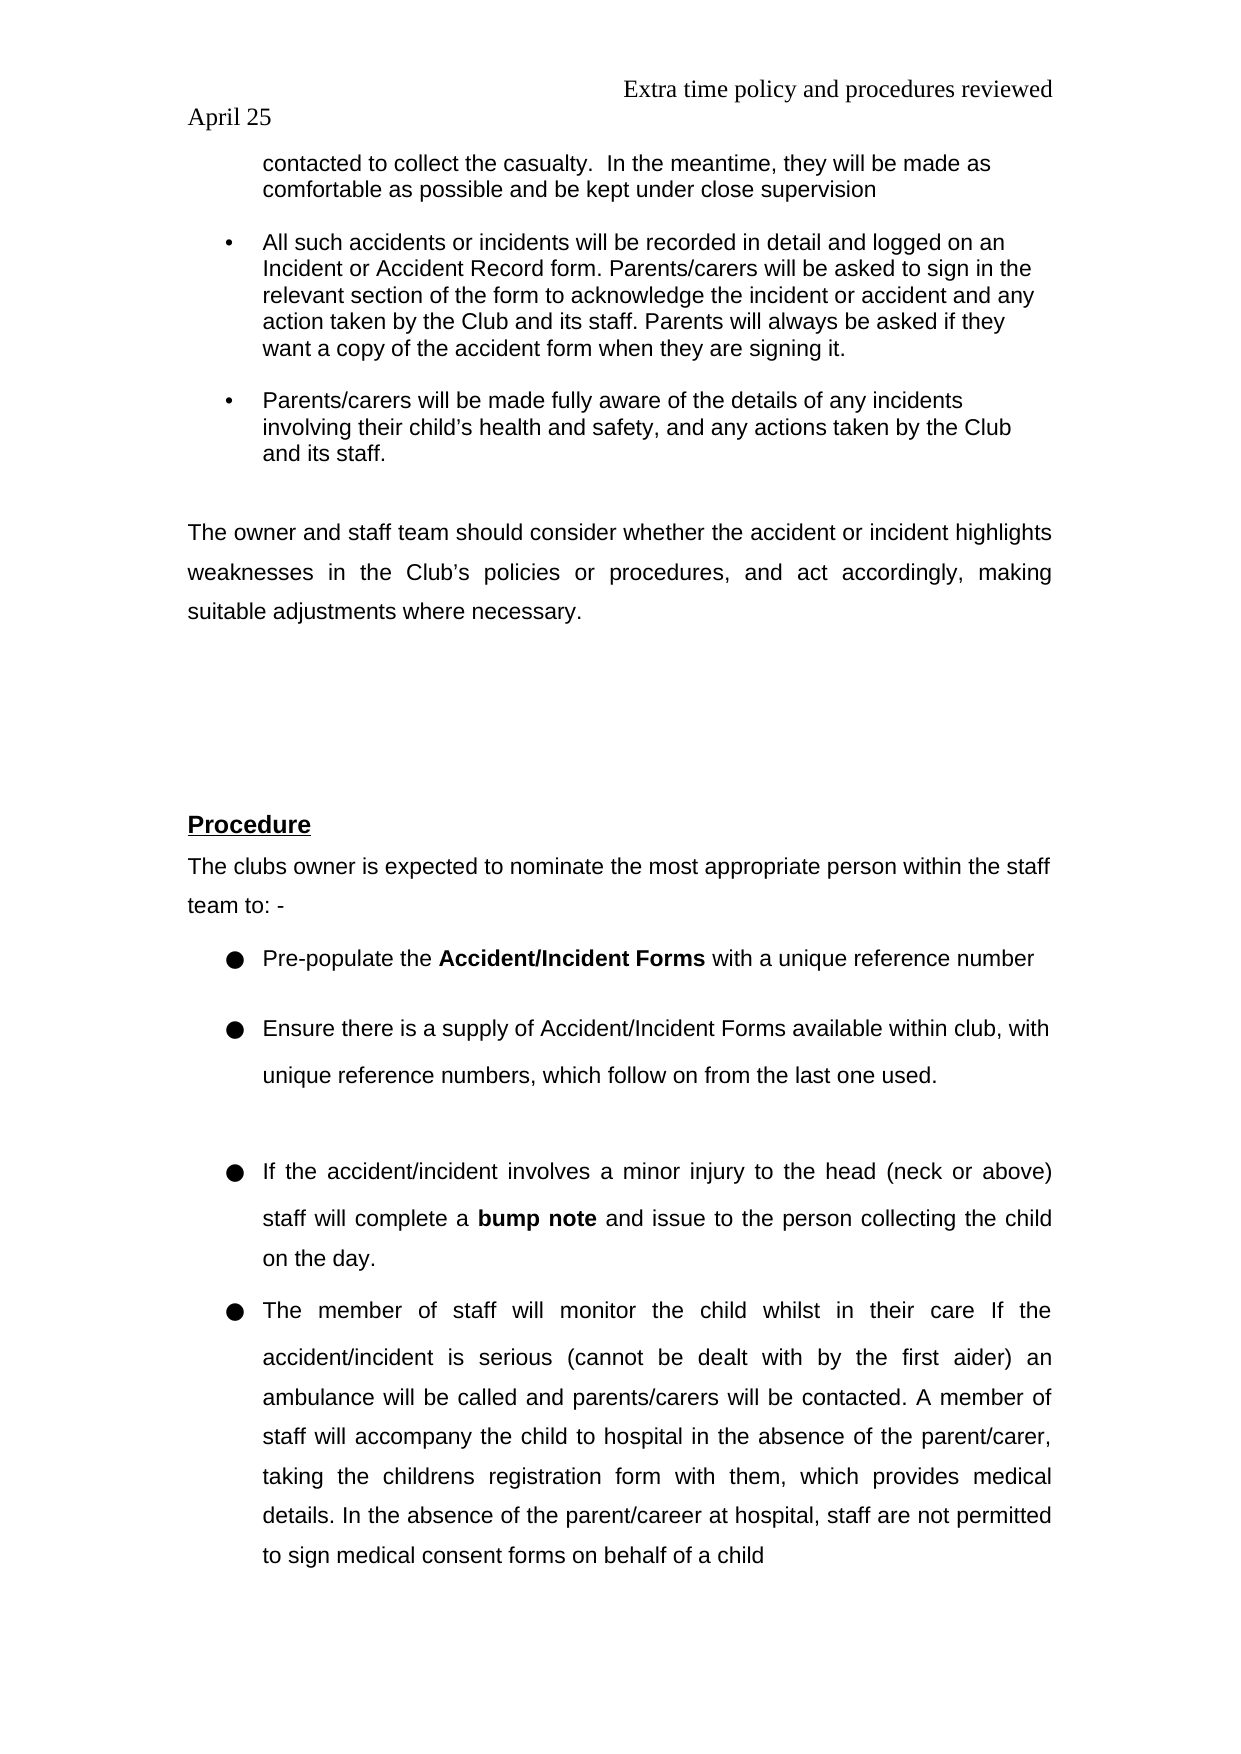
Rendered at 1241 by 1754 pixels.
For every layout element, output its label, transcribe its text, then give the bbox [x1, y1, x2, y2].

list All such accidents or incidents will be recorded in detail and logged on an Incident or Accident Record form. Parents/carers will be asked to sign in the relevant section of the form to acknowledge the incident or accident and any action taken by the Club and its staff. Parents will always be asked if they want a copy of the accident form when they are signing it. [225, 229, 1053, 361]
list Ensure there is a supply of Accident/Incident Forms available within club, with unique reference numbers, which follow on from the last one used. [225, 1002, 1053, 1089]
text The clubs owner is expected to nominate the most appropriate person within the staff team to: - [187, 853, 1053, 919]
list Pre-populate the Accident/Incident Forms with a unique reference number [225, 932, 1053, 979]
list Parents/carers will be made fully aware of the details of any incidents involving their child’s health and safety, and any actions taken by the Club and its staff. [225, 387, 1053, 466]
text The owner and staff team should consider whether the accident or incident highlights weaknesses in the Club’s policies or procedures, and act accordingly, making suitable adjustments where necessary. [187, 519, 1053, 624]
list The member of staff will monitor the child whilst in their care If the accident/incident is serious (cannot be dealt with by the first aider) an ambulance will be called and parents/carers will be contacted. A member of staff will accompany the child to hospital in the absence of the parent/carer, taking the childrens registration form with them, which provides medical details. In the absence of the parent/career at hospital, staff are not permitted to sign medical consent forms on behalf of a child [225, 1284, 1053, 1568]
list contacted to collect the casualty. In the meantime, they will be made as comfortable as possible and be kept under close supervision [225, 150, 1053, 203]
list If the accident/incident involves a minor injury to the head (neck or above) staff will complete a bump note and issue to the person collecting the child on the day. [225, 1145, 1053, 1271]
text Procedure [187, 810, 1053, 839]
